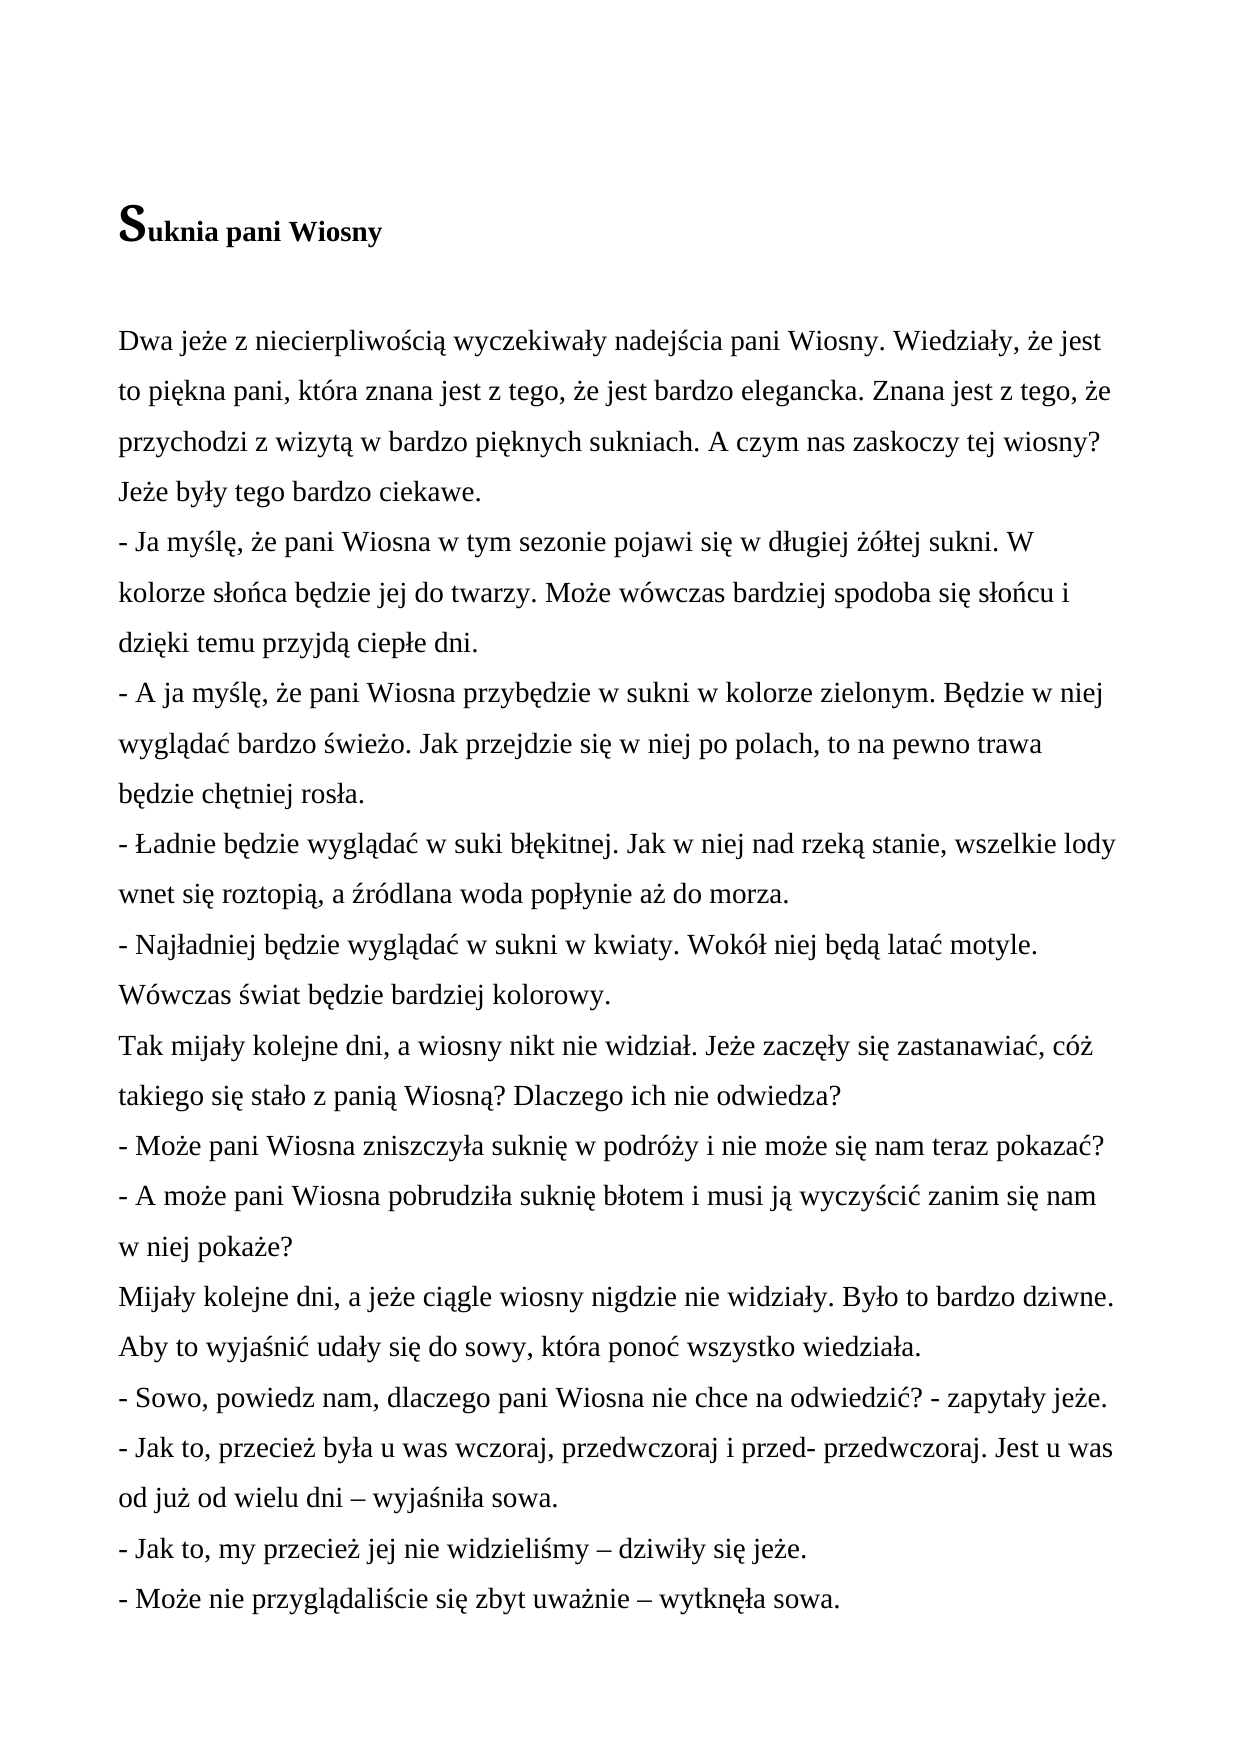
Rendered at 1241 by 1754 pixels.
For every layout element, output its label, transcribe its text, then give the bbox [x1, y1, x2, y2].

text Suknia pani Wiosny Dwa jeże z niecierpliwością wyczekiwały nadejścia pani Wiosny. Wiedziały, że jest to piękna pani, która znana jest z tego, że jest bardzo elegancka. Znana jest z tego, że przychodzi z wizytą w bardzo pięknych sukniach. A czym nas zaskoczy tej wiosny? Jeże były tego bardzo ciekawe. - Ja myślę, że pani Wiosna w tym sezonie pojawi się w długiej żółtej sukni. W kolorze słońca będzie jej do twarzy. Może wówczas bardziej spodoba się słońcu i dzięki temu przyjdą ciepłe dni. - A ja myślę, że pani Wiosna przybędzie w sukni w kolorze zielonym. Będzie w niej wyglądać bardzo świeżo. Jak przejdzie się w niej po polach, to na pewno trawa będzie chętniej rosła. - Ładnie będzie wyglądać w suki błękitnej. Jak w niej nad rzeką stanie, wszelkie lody wnet się roztopią, a źródlana woda popłynie aż do morza. - Najładniej będzie wyglądać w sukni w kwiaty. Wokół niej będą latać motyle. Wówczas świat będzie bardziej kolorowy. Tak mijały kolejne dni, a wiosny nikt nie widział. Jeże zaczęły się zastanawiać, cóż takiego się stało z panią Wiosną? Dlaczego ich nie odwiedza? - Może pani Wiosna zniszczyła suknię w podróży i nie może się nam teraz pokazać? - A może pani Wiosna pobrudziła suknię błotem i musi ją wyczyścić zanim się nam w niej pokaże? Mijały kolejne dni, a jeże ciągle wiosny nigdzie nie widziały. Było to bardzo dziwne. Aby to wyjaśnić udały się do sowy, która ponoć wszystko wiedziała. - Sowo, powiedz nam, dlaczego pani Wiosna nie chce na odwiedzić? - zapytały jeże. - Jak to, przecież była u was wczoraj, przedwczoraj i przed- przedwczoraj. Jest u was od już od wielu dni – wyjaśniła sowa. - Jak to, my przecież jej nie widzieliśmy – dziwiły się jeże. - Może nie przyglądaliście się zbyt uważnie – wytknęła sowa. [118, 188, 1122, 1614]
